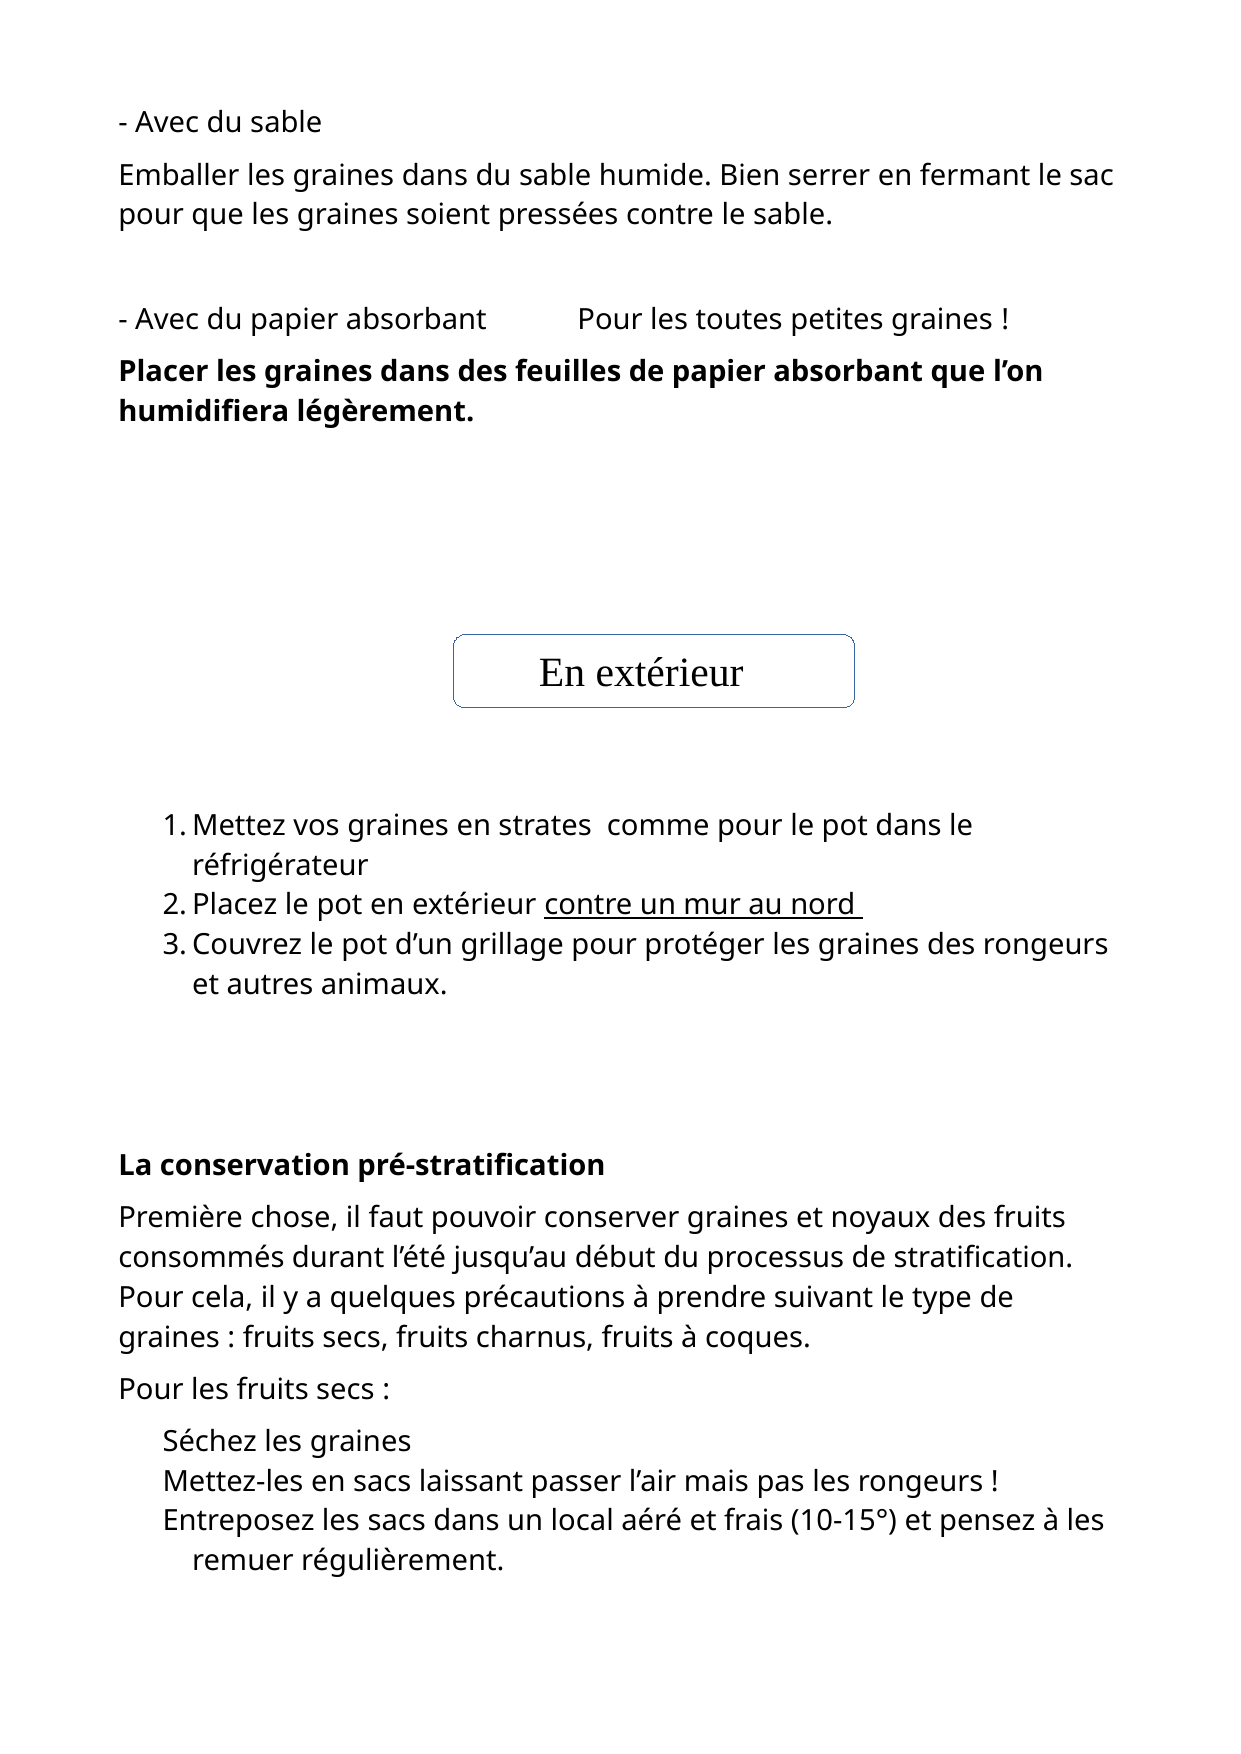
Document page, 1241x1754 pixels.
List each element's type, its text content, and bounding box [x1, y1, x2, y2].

text Emballer les graines dans du sable humide. Bien serrer en fermant le sac pour que les graines soient pressées contre le sable. [118, 154, 1122, 233]
text - Avec du sable [118, 102, 1122, 141]
subtitle La conservation pré-stratification [118, 1144, 1122, 1184]
text Première chose, il faut pouvoir conserver graines et noyaux des fruits consommés durant l’été jusqu’au début du processus de stratification. Pour cela, il y a quelques précautions à prendre suivant le type de graines : fruits secs, fruits charnus, fruits à coques. [118, 1197, 1122, 1356]
list Placez le pot en extérieur contre un mur au nord [162, 884, 1122, 923]
list Mettez-les en sacs laissant passer l’air mais pas les rongeurs ! [162, 1460, 1122, 1499]
text - Avec du papier absorbant Pour les toutes petites graines ! [118, 298, 1122, 338]
list Mettez vos graines en strates comme pour le pot dans le réfrigérateur [162, 804, 1122, 884]
text En extérieur [466, 647, 842, 695]
text Pour les fruits secs : [118, 1368, 1122, 1408]
list Couvrez le pot d’un grillage pour protéger les graines des rongeurs et autres animaux. [162, 923, 1122, 1003]
list Séchez les graines [162, 1420, 1122, 1460]
text Placer les graines dans des feuilles de papier absorbant que l’on humidifiera légèrement. [118, 350, 1122, 429]
list Entreposez les sacs dans un local aéré et frais (10-15°) et pensez à les remuer régulièrement. [162, 1499, 1122, 1579]
